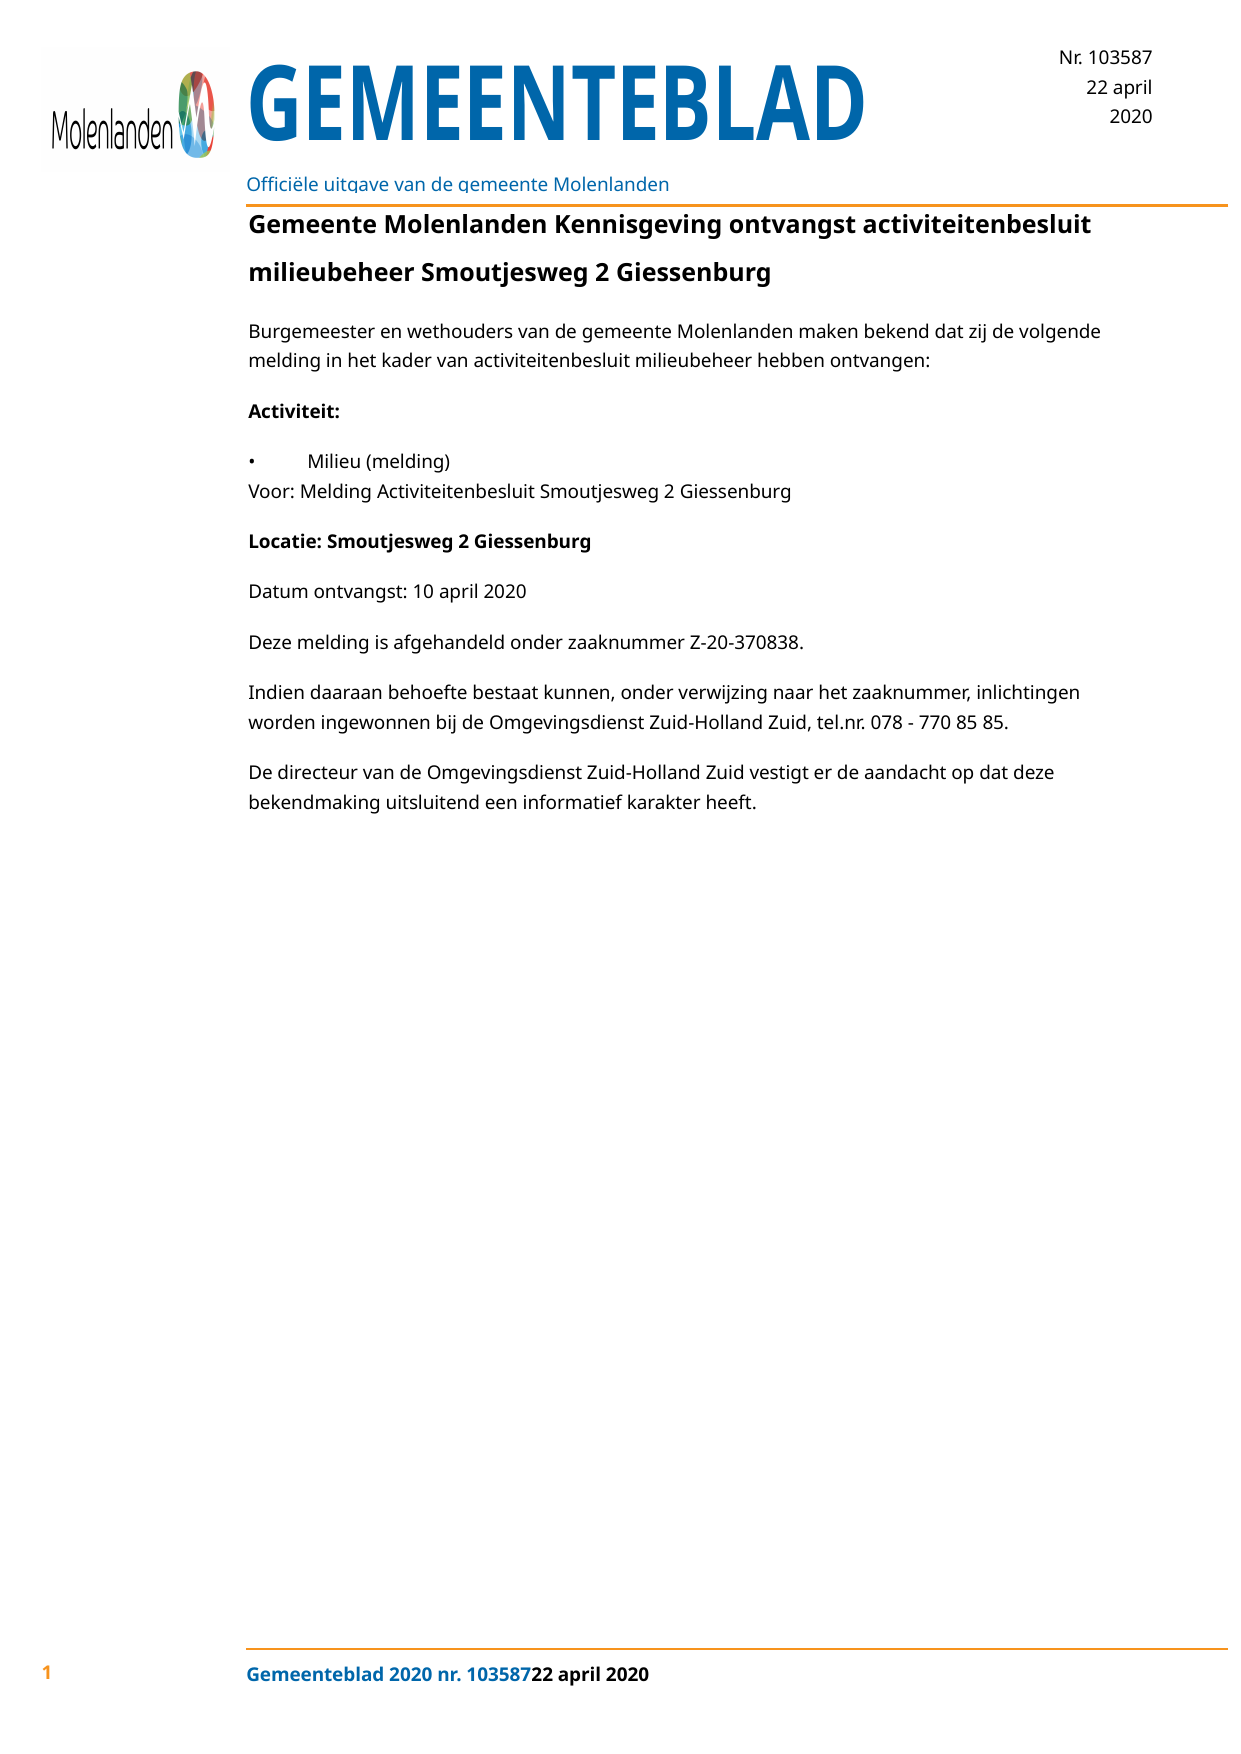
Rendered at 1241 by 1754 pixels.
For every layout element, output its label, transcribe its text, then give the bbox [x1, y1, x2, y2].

text Datum ontvangst: 10 april 2020 [248, 579, 1152, 604]
text Deze melding is afgehandeld onder zaaknummer Z-20-370838. [248, 629, 1152, 655]
text Indien daaraan behoefte bestaat kunnen, onder verwijzing naar het zaaknummer, inlichtingen worden ingewonnen bij de Omgevingsdienst Zuid-Holland Zuid, tel.nr. 078 - 770 85 85. [248, 679, 1152, 735]
picture [41, 47, 231, 172]
text Locatie: Smoutjesweg 2 Giessenburg [248, 528, 1152, 554]
text Voor: Melding Activiteitenbesluit Smoutjesweg 2 Giessenburg [248, 478, 1152, 504]
text Burgemeester en wethouders van de gemeente Molenlanden maken bekend dat zij de volgende melding in het kader van activiteitenbesluit milieubeheer hebben ontvangen: [248, 318, 1152, 373]
list Milieu (melding) [248, 448, 1152, 474]
text Activiteit: [248, 398, 1152, 424]
text Gemeente Molenlanden Kennisgeving ontvangst activiteitenbesluit milieubeheer Smoutjesweg 2 Giessenburg [248, 207, 1152, 288]
text De directeur van de Omgevingsdienst Zuid-Holland Zuid vestigt er de aandacht op dat deze bekendmaking uitsluitend een informatief karakter heeft. [248, 759, 1152, 815]
